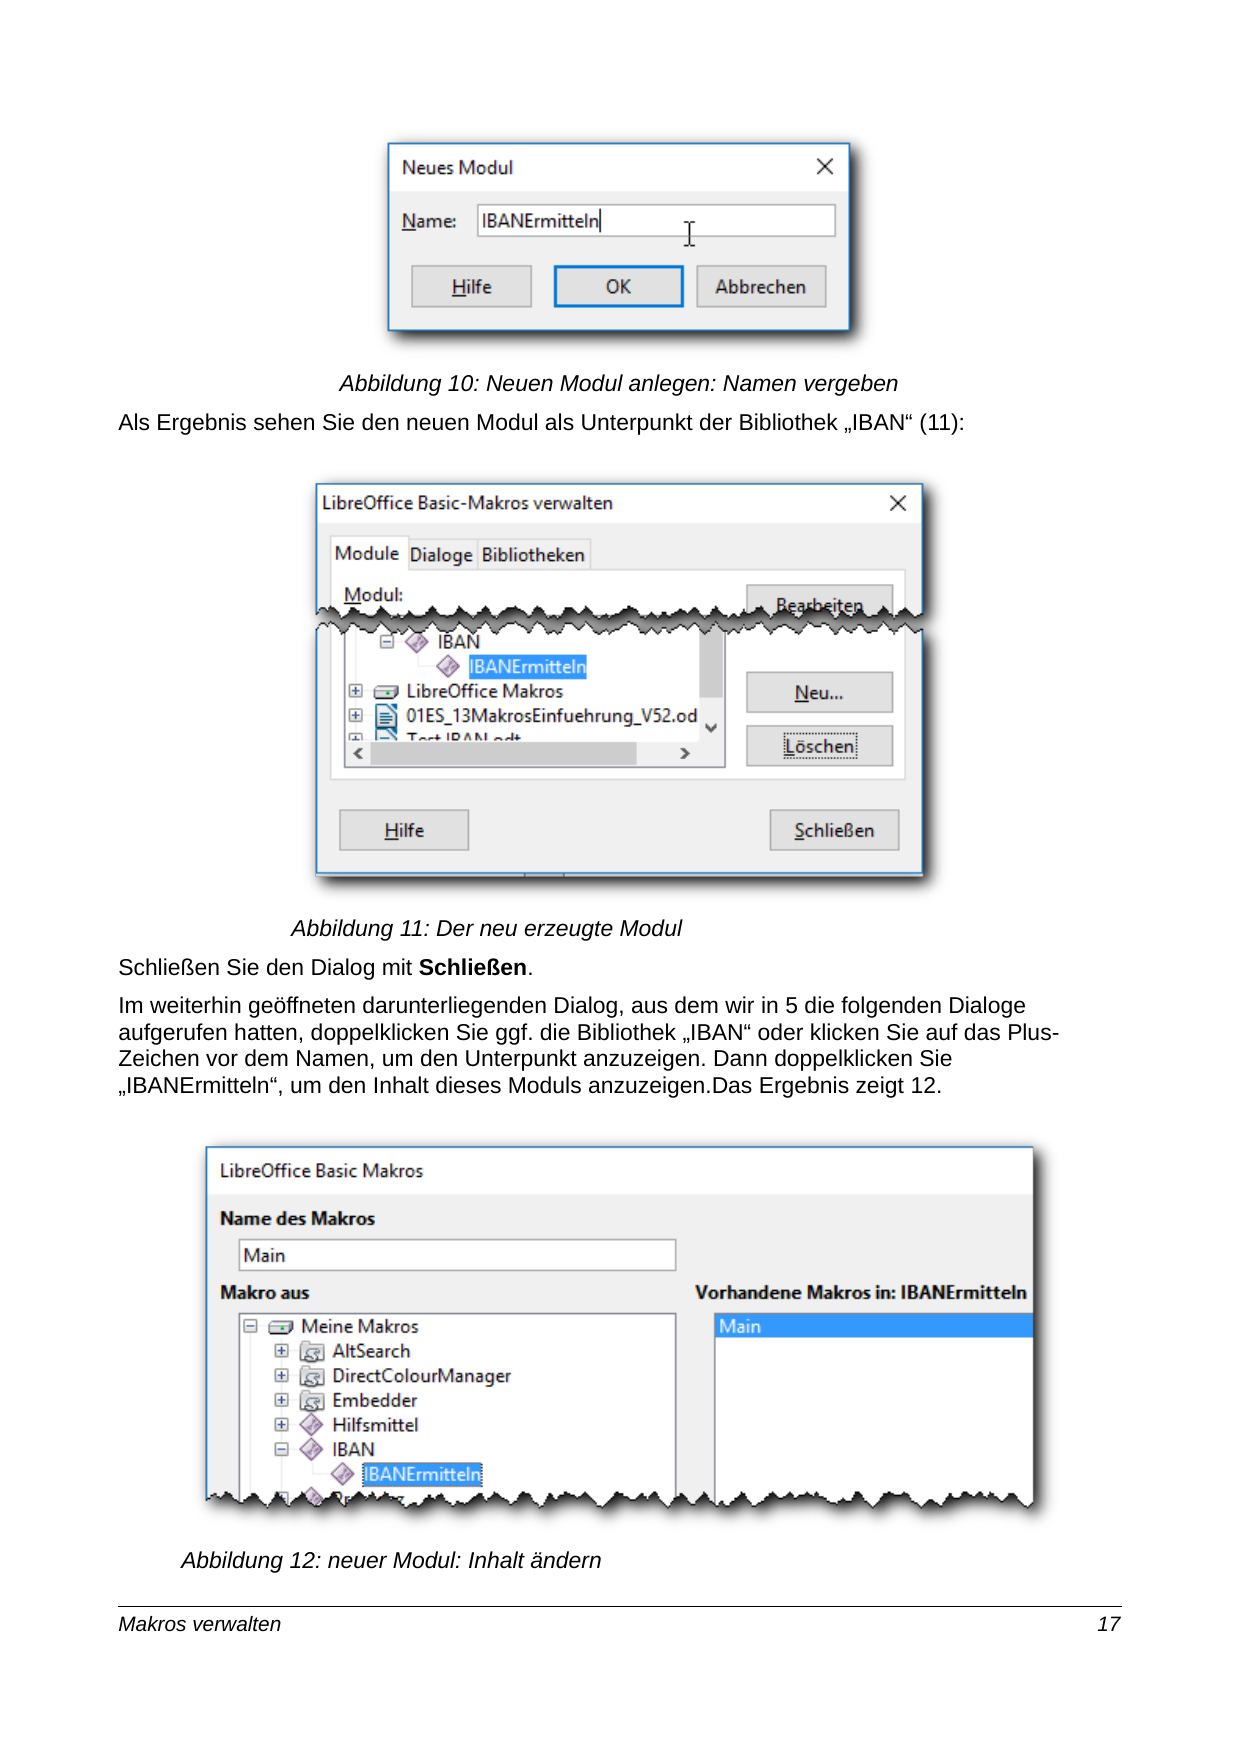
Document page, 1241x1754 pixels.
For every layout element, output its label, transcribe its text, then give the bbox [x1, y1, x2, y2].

text Im weiterhin geöffneten darunterliegenden Dialog, aus dem wir in Abbildung 5 die folgenden Dialoge aufgerufen hatten, doppelklicken Sie ggf. die Bibliothek „IBAN“ oder klicken Sie auf das Plus-Zeichen vor dem Namen, um den Unterpunkt anzuzeigen. Dann doppelklicken Sie „IBANErmitteln“, um den Inhalt dieses Moduls anzuzeigen.Das Ergebnis zeigt Abbildung 12. [118, 992, 1122, 1098]
text Abbildung 10: Neuen Modul anlegen: Namen vergeben [339, 370, 901, 396]
text Abbildung 12: neuer Modul: Inhalt ändern [181, 1547, 1059, 1573]
picture [181, 1122, 1060, 1535]
picture [291, 460, 950, 903]
picture [363, 118, 877, 358]
text Abbildung 11: Der neu erzeugte Modul [291, 915, 949, 941]
text Schließen Sie den Dialog mit Schließen. [118, 954, 1122, 980]
text Als Ergebnis sehen Sie den neuen Modul als Unterpunkt der Bibliothek „IBAN“ (Abbildung 11): [118, 409, 1122, 435]
